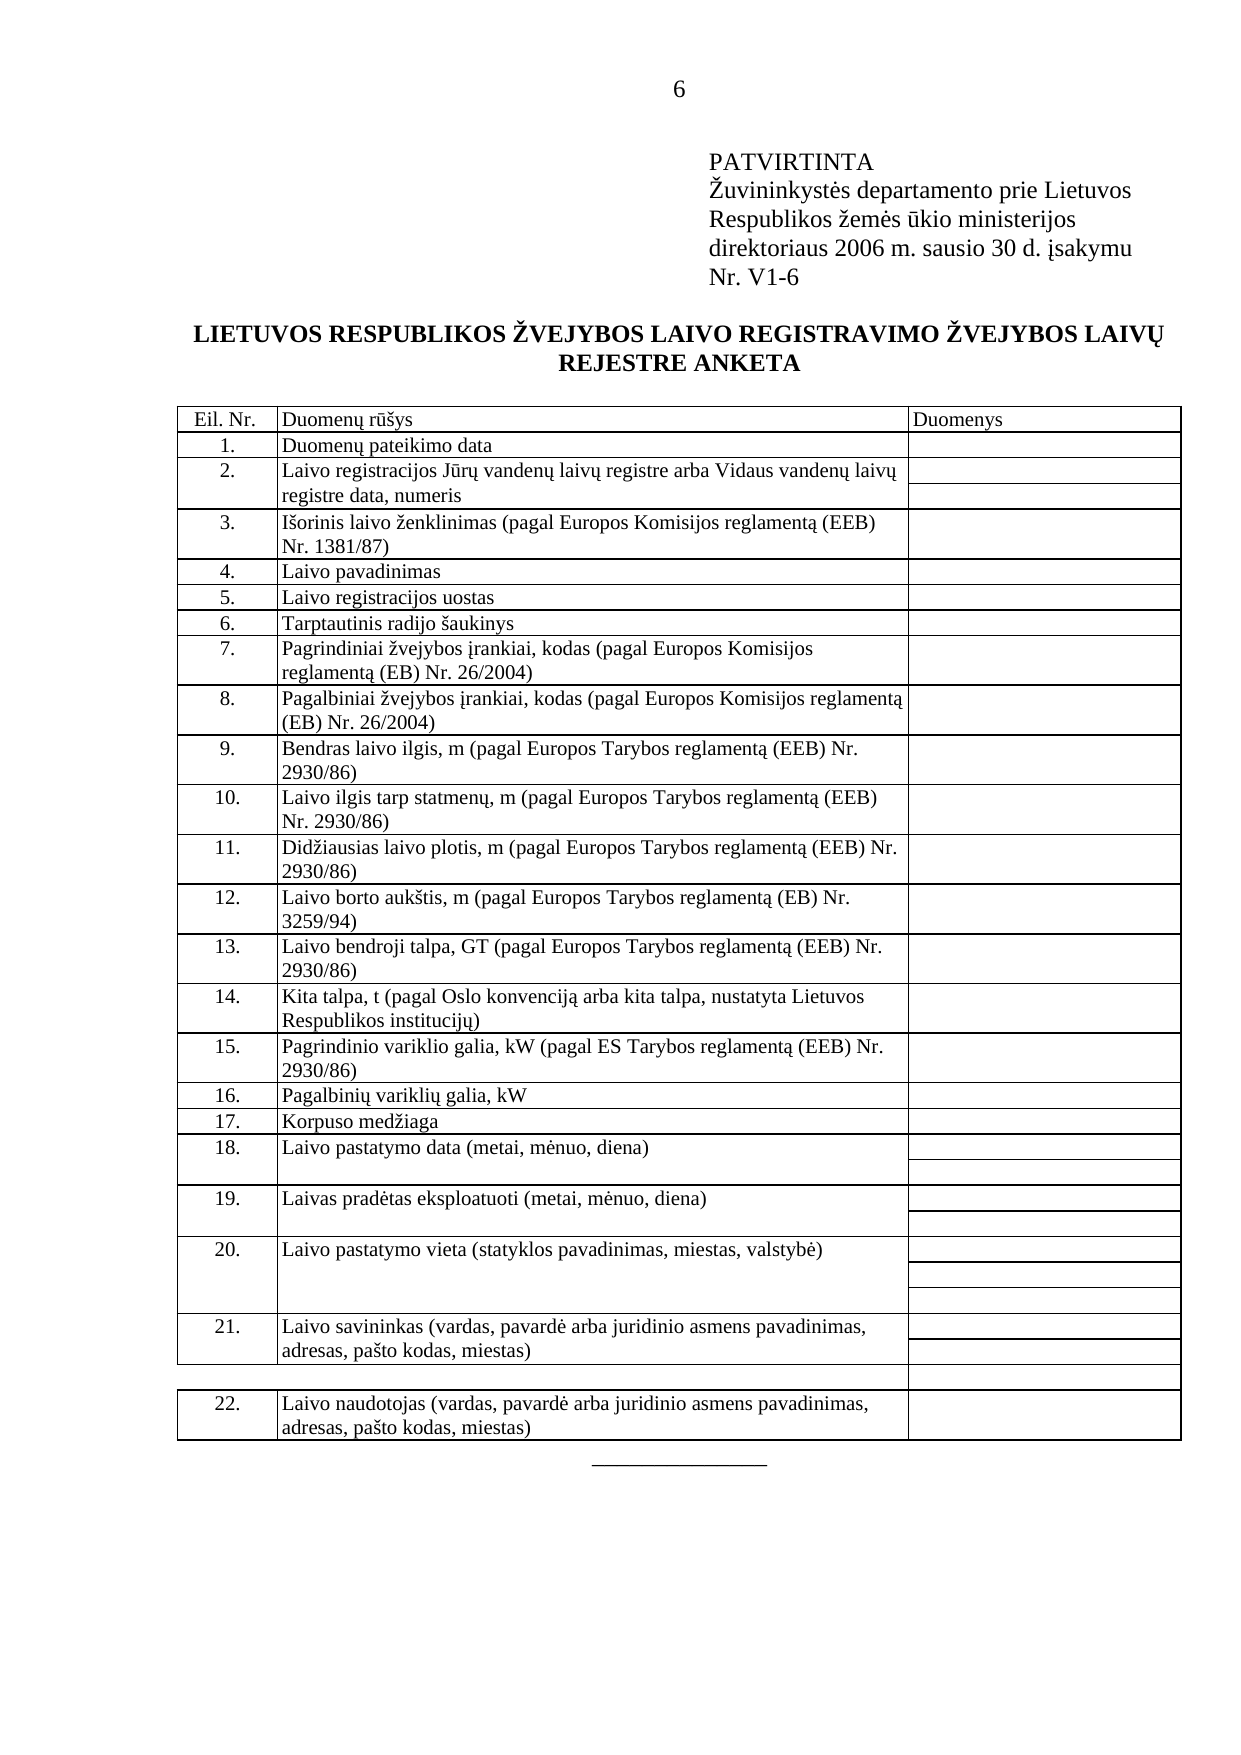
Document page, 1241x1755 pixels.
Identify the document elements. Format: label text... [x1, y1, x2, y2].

text Žuvininkystės departamento prie Lietuvos [177, 176, 1181, 204]
table_cell 18. [178, 1135, 277, 1184]
table_cell [909, 835, 1180, 883]
table_cell 22. [178, 1391, 277, 1439]
table_cell 12. [178, 885, 277, 933]
table_cell [909, 1237, 913, 1261]
table_cell [909, 458, 913, 482]
text Nr. V1-6 [177, 262, 1181, 291]
table_cell 2. [178, 458, 277, 508]
table_cell 21. [178, 1314, 277, 1364]
table_cell [909, 484, 913, 508]
table_cell [909, 1083, 913, 1107]
table_cell 17. [273, 1109, 277, 1133]
table_cell [909, 510, 1180, 558]
table_cell 5. [273, 585, 277, 609]
table_cell [909, 984, 1180, 1032]
table_cell [909, 935, 1180, 982]
table_cell [909, 1109, 913, 1133]
table_cell [909, 736, 1180, 784]
table_cell [909, 1160, 913, 1184]
table_cell [909, 1391, 1180, 1439]
table_cell [909, 1365, 913, 1389]
table_cell Laivas pradėtas eksploatuoti (metai, mėnuo, diena) [278, 1186, 908, 1236]
table_cell [909, 1263, 913, 1287]
table_cell 14. [178, 984, 277, 1032]
table_cell [909, 1212, 913, 1236]
table_cell 20. [178, 1237, 277, 1312]
table_cell 15. [178, 1034, 277, 1082]
table_cell Laivo pastatymo data (metai, mėnuo, diena) [278, 1135, 908, 1184]
table_cell [909, 636, 1180, 684]
table_cell [909, 885, 1180, 933]
table_cell [909, 785, 1180, 833]
table_cell [909, 1314, 913, 1338]
table_cell [909, 1340, 913, 1364]
text Respublikos žemės ūkio ministerijos [177, 204, 1181, 233]
table_cell 3. [178, 510, 277, 558]
table_cell 16. [273, 1083, 277, 1107]
table_cell [909, 433, 913, 457]
table_cell 9. [178, 736, 277, 784]
text direktoriaus 2006 m. sausio 30 d. įsakymu [177, 233, 1181, 262]
text PATVIRTINTA [177, 147, 1181, 176]
table_cell [909, 1135, 913, 1159]
table_cell Laivo savininkas (vardas, pavardė arba juridinio asmens pavadinimas, adresas, pašto kodas, miestas) [278, 1314, 908, 1364]
table_cell 1. [273, 433, 277, 457]
table_cell 8. [178, 686, 277, 734]
table_cell 13. [178, 935, 277, 982]
table_cell [909, 686, 1180, 734]
table_cell [909, 1186, 913, 1210]
table_cell [909, 1288, 913, 1312]
table_cell [909, 611, 913, 635]
table_cell Laivo registracijos Jūrų vandenų laivų registre arba Vidaus vandenų laivų registre data, numeris [278, 458, 908, 508]
table_cell Laivo pastatymo vieta (statyklos pavadinimas, miestas, valstybė) [278, 1237, 908, 1312]
text ______________ [177, 1441, 1181, 1469]
table_cell 7. [178, 636, 277, 684]
table_cell [909, 585, 913, 609]
table_cell 10. [178, 785, 277, 833]
table_cell [909, 1034, 1180, 1082]
table_cell 6. [273, 611, 277, 635]
table_cell 11. [178, 835, 277, 883]
table_cell 19. [178, 1186, 277, 1236]
table_cell 4. [273, 560, 277, 583]
text LIETUVOS RESPUBLIKOS ŽVEJYBOS LAIVO REGISTRAVIMO ŽVEJYBOS LAIVŲ REJESTRE ANKETA [177, 319, 1181, 377]
table_cell [909, 560, 913, 583]
